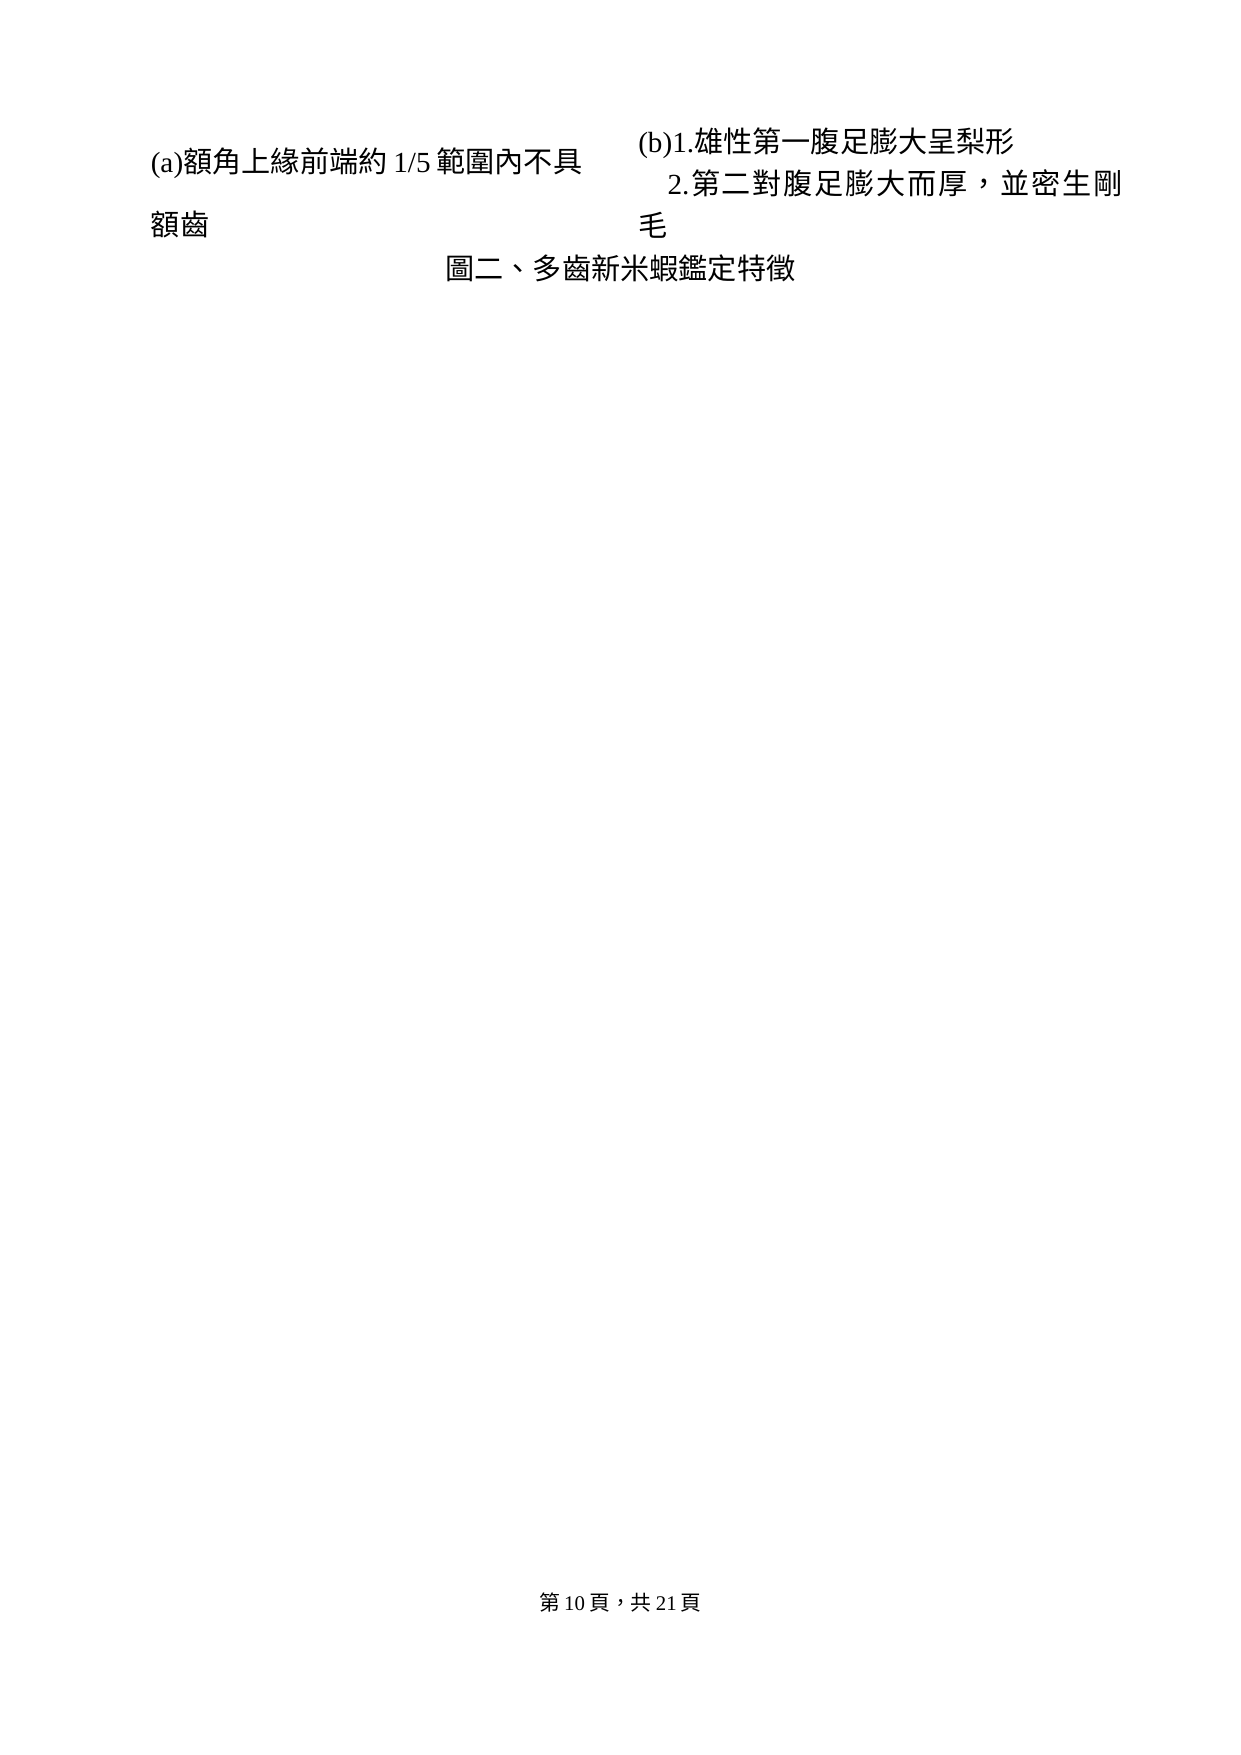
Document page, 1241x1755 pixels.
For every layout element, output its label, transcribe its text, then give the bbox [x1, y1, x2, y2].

table_header (a)額角上緣前端約1/5範圍內不具額齒 [148, 118, 613, 245]
table_header (b)1.雄性第一腹足膨大呈梨形 2.第二對腹足膨大而厚，並密生剛毛 [613, 118, 1126, 245]
text 圖二、多齒新米蝦鑑定特徵 [148, 245, 1093, 287]
